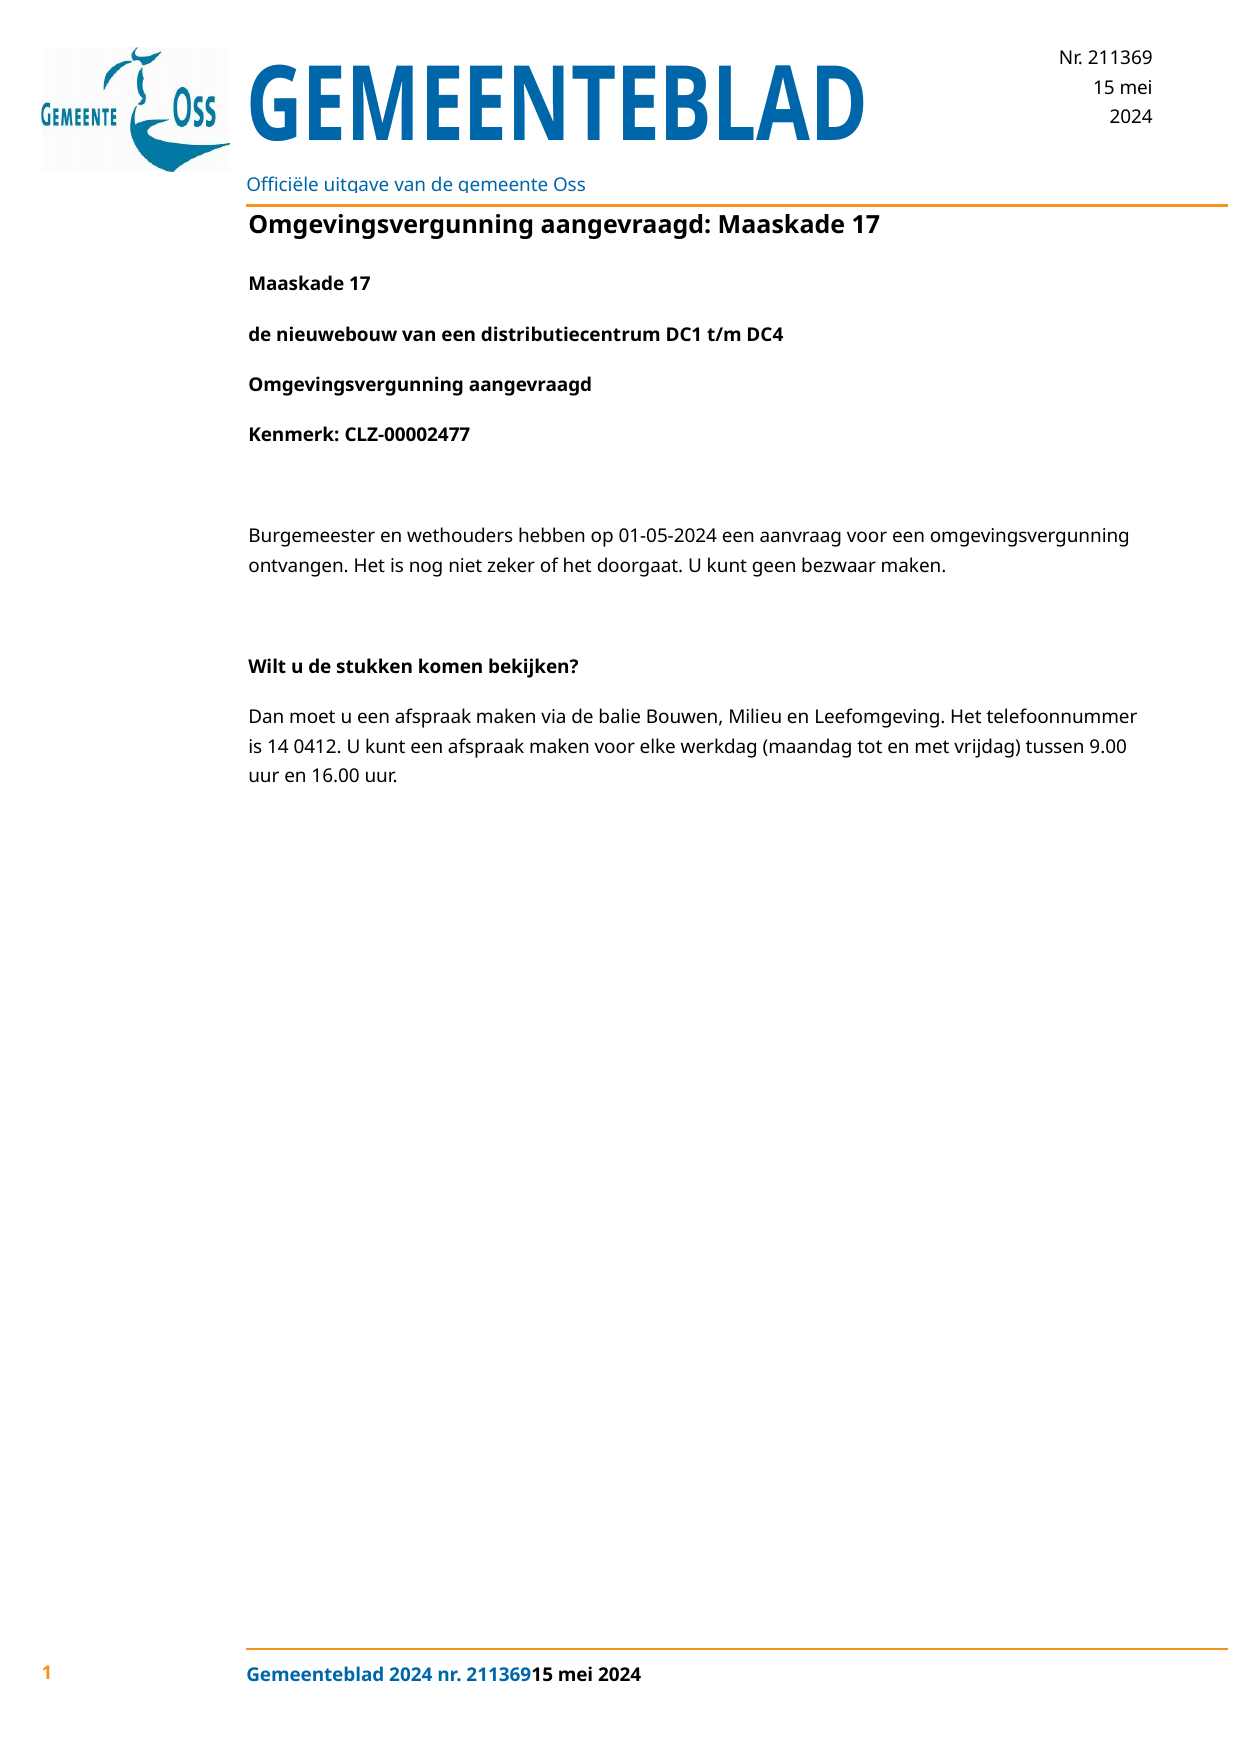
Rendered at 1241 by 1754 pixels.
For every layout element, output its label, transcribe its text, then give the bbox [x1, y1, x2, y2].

text Dan moet u een afspraak maken via de balie Bouwen, Milieu en Leefomgeving. Het telefoonnummer is 14 0412. U kunt een afspraak maken voor elke werkdag (maandag tot en met vrijdag) tussen 9.00 uur en 16.00 uur. [248, 703, 1152, 788]
picture [41, 47, 231, 172]
text Maaskade 17 [248, 270, 1152, 296]
text de nieuwebouw van een distributiecentrum DC1 t/m DC4 [248, 321, 1152, 346]
text Burgemeester en wethouders hebben op 01-05-2024 een aanvraag voor een omgevingsvergunning ontvangen. Het is nog niet zeker of het doorgaat. U kunt geen bezwaar maken. [248, 522, 1152, 578]
text Wilt u de stukken komen bekijken? [248, 653, 1152, 678]
text Kenmerk: CLZ-00002477 [248, 422, 1152, 447]
text Omgevingsvergunning aangevraagd [248, 371, 1152, 397]
text Omgevingsvergunning aangevraagd: Maaskade 17 [248, 207, 1152, 241]
